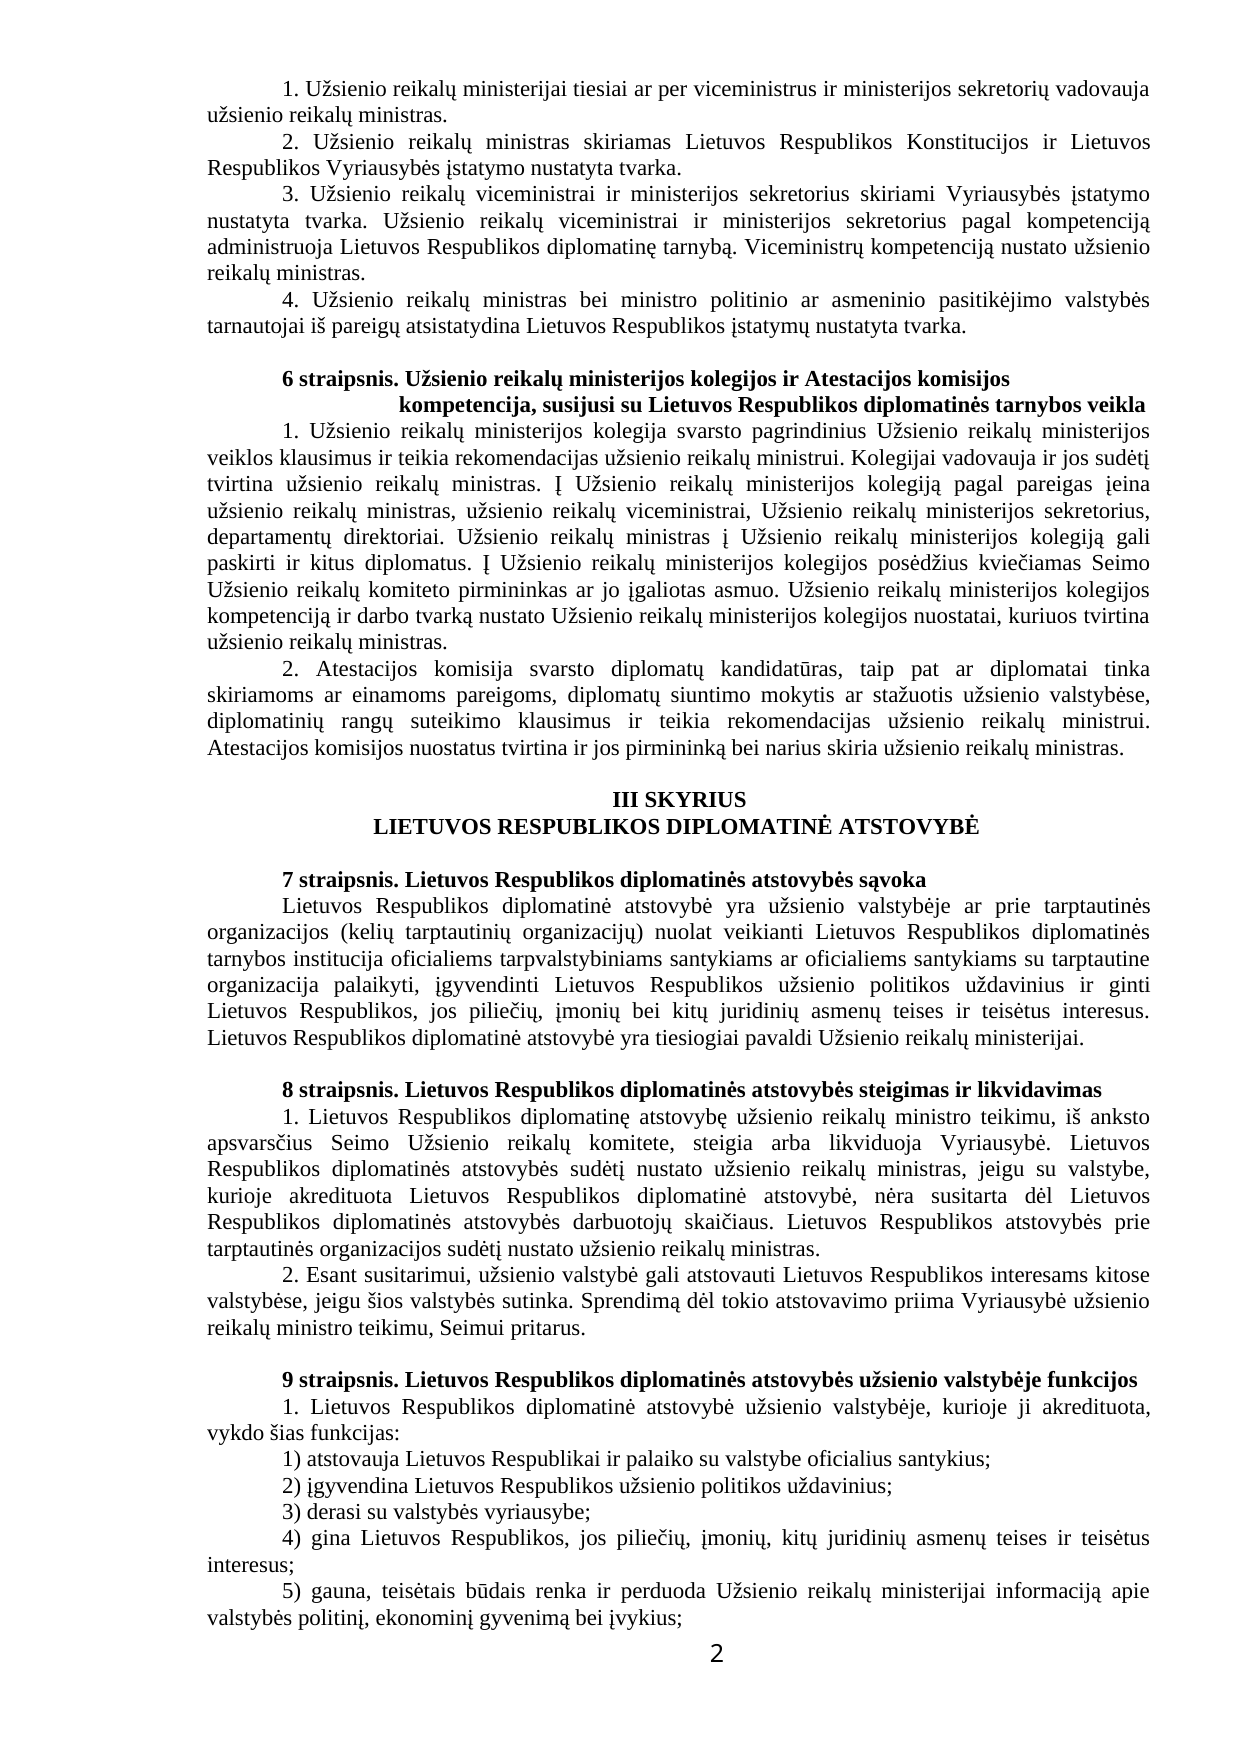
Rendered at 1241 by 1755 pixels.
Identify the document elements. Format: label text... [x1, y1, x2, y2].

text 1. Užsienio reikalų ministerijai tiesiai ar per viceministrus ir ministerijos sekretorių vadovauja užsienio reikalų ministras. [207, 75, 1152, 128]
text 6 straipsnis. Užsienio reikalų ministerijos kolegijos ir Atestacijos komisijos [282, 365, 1152, 391]
text 4) gina Lietuvos Respublikos, jos piliečių, įmonių, kitų juridinių asmenų teises ir teisėtus interesus; [207, 1524, 1152, 1577]
text 1) atstovauja Lietuvos Respublikai ir palaiko su valstybe oficialius santykius; [207, 1445, 1152, 1472]
text LIETUVOS RESPUBLIKOS DIPLOMATINĖ ATSTOVYBĖ [207, 813, 1152, 839]
text 3. Užsienio reikalų viceministrai ir ministerijos sekretorius skiriami Vyriausybės įstatymo nustatyta tvarka. Užsienio reikalų viceministrai ir ministerijos sekretorius pagal kompetenciją administruoja Lietuvos Respublikos diplomatinę tarnybą. Viceministrų kompetenciją nustato užsienio reikalų ministras. [207, 180, 1152, 286]
text 2. Atestacijos komisija svarsto diplomatų kandidatūras, taip pat ar diplomatai tinka skiriamoms ar einamoms pareigoms, diplomatų siuntimo mokytis ar stažuotis užsienio valstybėse, diplomatinių rangų suteikimo klausimus ir teikia rekomendacijas užsienio reikalų ministrui. Atestacijos komisijos nuostatus tvirtina ir jos pirmininką bei narius skiria užsienio reikalų ministras. [207, 655, 1152, 760]
text 8 straipsnis. Lietuvos Respublikos diplomatinės atstovybės steigimas ir likvidavimas [282, 1076, 1152, 1103]
text 7 straipsnis. Lietuvos Respublikos diplomatinės atstovybės sąvoka [207, 866, 1152, 892]
text 1. Lietuvos Respublikos diplomatinė atstovybė užsienio valstybėje, kurioje ji akredituota, vykdo šias funkcijas: [207, 1393, 1152, 1445]
text III SKYRIUS [207, 787, 1152, 813]
text 3) derasi su valstybės vyriausybe; [207, 1498, 1152, 1524]
text 4. Užsienio reikalų ministras bei ministro politinio ar asmeninio pasitikėjimo valstybės tarnautojai iš pareigų atsistatydina Lietuvos Respublikos įstatymų nustatyta tvarka. [207, 286, 1152, 338]
text 2) įgyvendina Lietuvos Respublikos užsienio politikos uždavinius; [207, 1472, 1152, 1498]
text 9 straipsnis. Lietuvos Respublikos diplomatinės atstovybės užsienio valstybėje funkcijos [282, 1366, 1152, 1393]
text 1. Užsienio reikalų ministerijos kolegija svarsto pagrindinius Užsienio reikalų ministerijos veiklos klausimus ir teikia rekomendacijas užsienio reikalų ministrui. Kolegijai vadovauja ir jos sudėtį tvirtina užsienio reikalų ministras. Į Užsienio reikalų ministerijos kolegiją pagal pareigas įeina užsienio reikalų ministras, užsienio reikalų viceministrai, Užsienio reikalų ministerijos sekretorius, departamentų direktoriai. Užsienio reikalų ministras į Užsienio reikalų ministerijos kolegiją gali paskirti ir kitus diplomatus. Į Užsienio reikalų ministerijos kolegijos posėdžius kviečiamas Seimo Užsienio reikalų komiteto pirmininkas ar jo įgaliotas asmuo. Užsienio reikalų ministerijos kolegijos kompetenciją ir darbo tvarką nustato Užsienio reikalų ministerijos kolegijos nuostatai, kuriuos tvirtina užsienio reikalų ministras. [207, 418, 1152, 655]
text 2. Užsienio reikalų ministras skiriamas Lietuvos Respublikos Konstitucijos ir Lietuvos Respublikos Vyriausybės įstatymo nustatyta tvarka. [207, 128, 1152, 180]
text 1. Lietuvos Respublikos diplomatinę atstovybę užsienio reikalų ministro teikimu, iš anksto apsvarsčius Seimo Užsienio reikalų komitete, steigia arba likviduoja Vyriausybė. Lietuvos Respublikos diplomatinės atstovybės sudėtį nustato užsienio reikalų ministras, jeigu su valstybe, kurioje akredituota Lietuvos Respublikos diplomatinė atstovybė, nėra susitarta dėl Lietuvos Respublikos diplomatinės atstovybės darbuotojų skaičiaus. Lietuvos Respublikos atstovybės prie tarptautinės organizacijos sudėtį nustato užsienio reikalų ministras. [207, 1103, 1152, 1261]
text 5) gauna, teisėtais būdais renka ir perduoda Užsienio reikalų ministerijai informaciją apie valstybės politinį, ekonominį gyvenimą bei įvykius; [207, 1577, 1152, 1630]
text Lietuvos Respublikos diplomatinė atstovybė yra užsienio valstybėje ar prie tarptautinės organizacijos (kelių tarptautinių organizacijų) nuolat veikianti Lietuvos Respublikos diplomatinės tarnybos institucija oficialiems tarpvalstybiniams santykiams ar oficialiems santykiams su tarptautine organizacija palaikyti, įgyvendinti Lietuvos Respublikos užsienio politikos uždavinius ir ginti Lietuvos Respublikos, jos piliečių, įmonių bei kitų juridinių asmenų teises ir teisėtus interesus. Lietuvos Respublikos diplomatinė atstovybė yra tiesiogiai pavaldi Užsienio reikalų ministerijai. [207, 892, 1152, 1050]
text 2. Esant susitarimui, užsienio valstybė gali atstovauti Lietuvos Respublikos interesams kitose valstybėse, jeigu šios valstybės sutinka. Sprendimą dėl tokio atstovavimo priima Vyriausybė užsienio reikalų ministro teikimu, Seimui pritarus. [207, 1261, 1152, 1340]
text kompetencija, susijusi su Lietuvos Respublikos diplomatinės tarnybos veikla [399, 391, 1152, 418]
